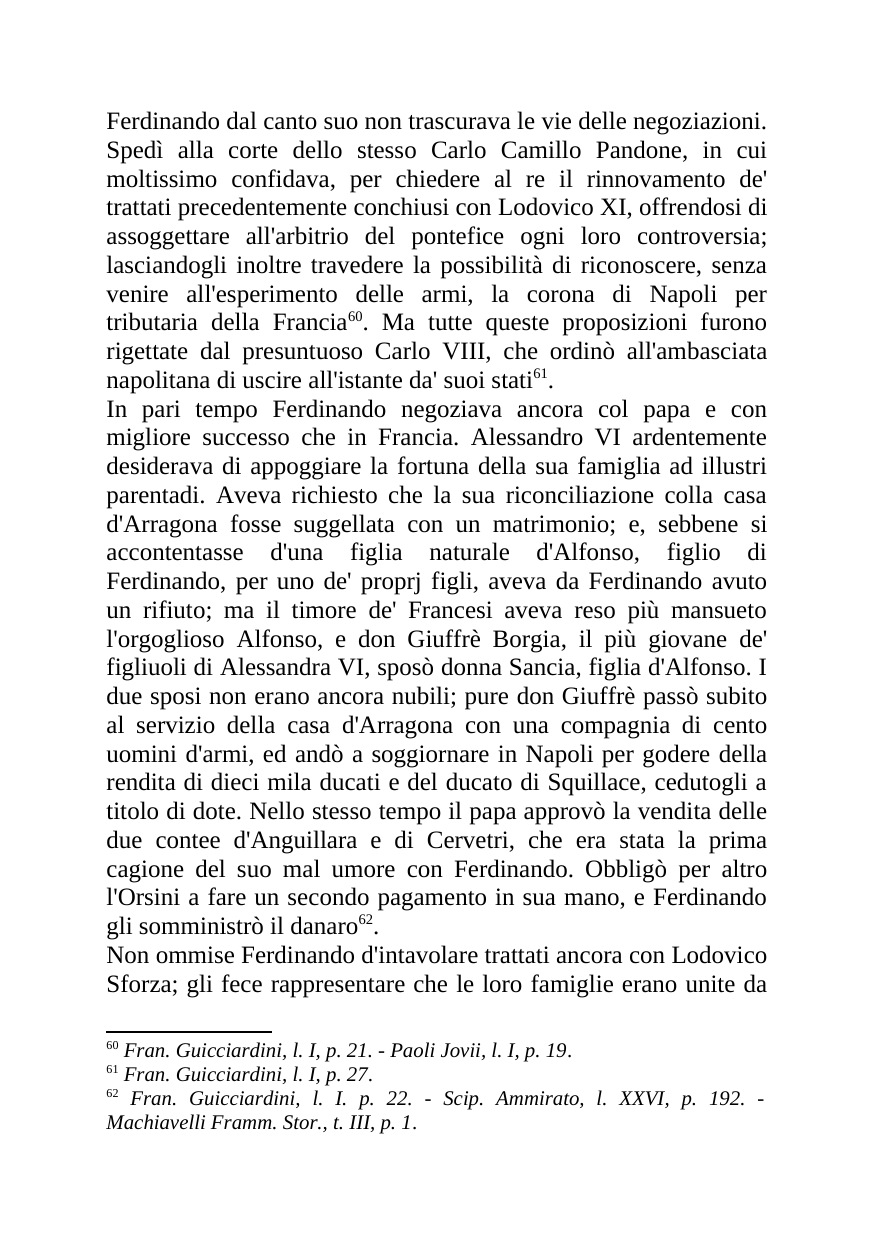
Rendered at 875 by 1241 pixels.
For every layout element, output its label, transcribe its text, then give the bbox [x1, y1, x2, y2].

text Fran. Guicciardini, l. I, p. 21. - Paoli Jovii, l. I, p. 19. [106, 1038, 768, 1062]
text Fran. Guicciardini, l. I. p. 22. - Scip. Ammirato, l. XXVI, p. 192. - Machiavelli Framm. Stor., t. III, p. 1. [106, 1086, 768, 1134]
text Fran. Guicciardini, l. I, p. 27. [106, 1062, 768, 1086]
text In pari tempo Ferdinando negoziava ancora col papa e con migliore successo che in Francia. Alessandro VI ardentemente desiderava di appoggiare la fortuna della sua famiglia ad illustri parentadi. Aveva richiesto che la sua riconciliazione colla casa d'Arragona fosse suggellata con un matrimonio; e, sebbene si accontentasse d'una figlia naturale d'Alfonso, figlio di Ferdinando, per uno de' proprj figli, aveva da Ferdinando avuto un rifiuto; ma il timore de' Francesi aveva reso più mansueto l'orgoglioso Alfonso, e don Giuffrè Borgia, il più giovane de' figliuoli di Alessandra VI, sposò donna Sancia, figlia d'Alfonso. I due sposi non erano ancora nubili; pure don Giuffrè passò subito al servizio della casa d'Arragona con una compagnia di cento uomini d'armi, ed andò a soggiornare in Napoli per godere della rendita di dieci mila ducati e del ducato di Squillace, cedutogli a titolo di dote. Nello stesso tempo il papa approvò la vendita delle due contee d'Anguillara e di Cervetri, che era stata la prima cagione del suo mal umore con Ferdinando. Obbligò per altro l'Orsini a fare un secondo pagamento in sua mano, e Ferdinando gli somministrò il danaro. [106, 394, 768, 940]
text Non ommise Ferdinando d'intavolare trattati ancora con Lodovico Sforza; gli fece rappresentare che le loro famiglie erano unite da [106, 940, 768, 997]
text Ferdinando dal canto suo non trascurava le vie delle negoziazioni. Spedì alla corte dello stesso Carlo Camillo Pandone, in cui moltissimo confidava, per chiedere al re il rinnovamento de' trattati precedentemente conchiusi con Lodovico XI, offrendosi di assoggettare all'arbitrio del pontefice ogni loro controversia; lasciandogli inoltre travedere la possibilità di riconoscere, senza venire all'esperimento delle armi, la corona di Napoli per tributaria della Francia. Ma tutte queste proposizioni furono rigettate dal presuntuoso Carlo VIII, che ordinò all'ambasciata napolitana di uscire all'istante da' suoi stati. [106, 106, 768, 394]
